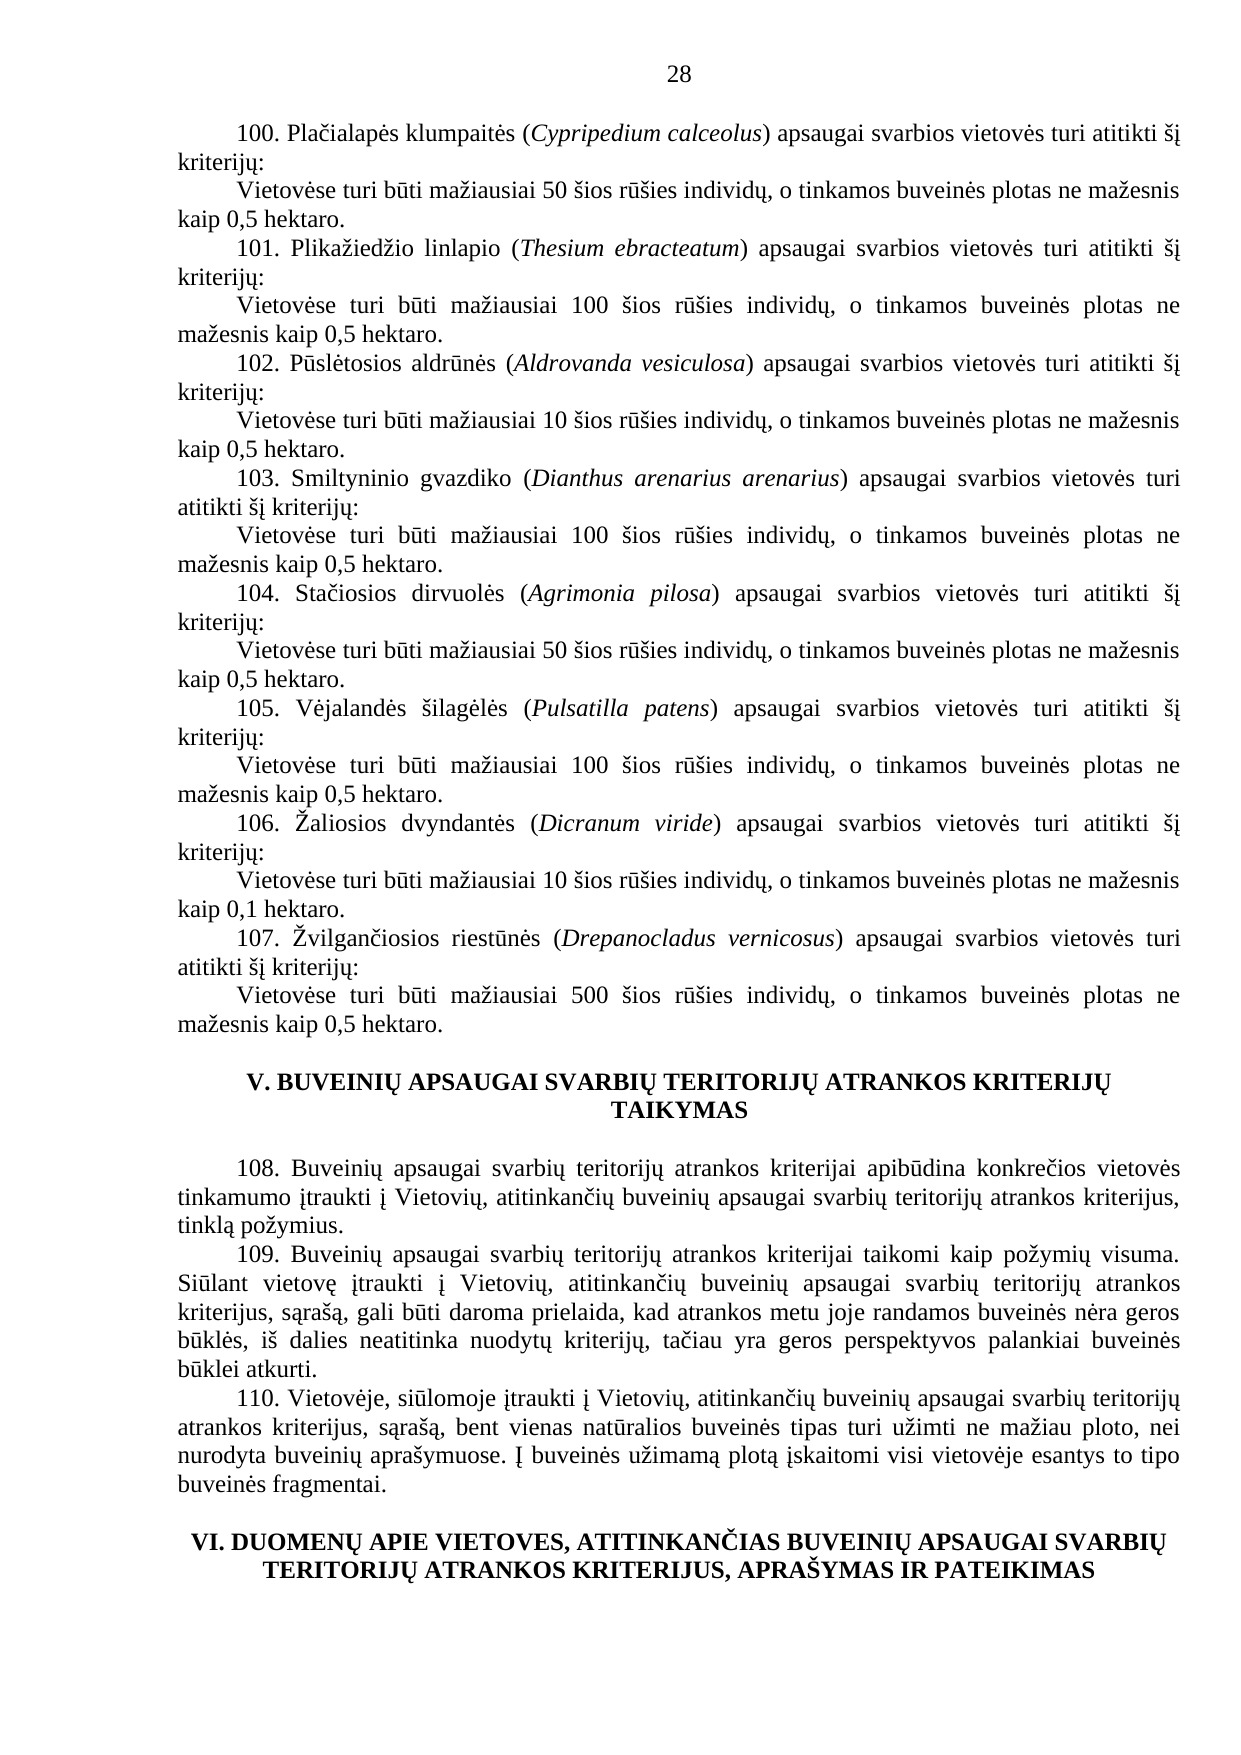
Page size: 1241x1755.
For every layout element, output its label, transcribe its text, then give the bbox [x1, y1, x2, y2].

text Vietovėse turi būti mažiausiai 500 šios rūšies individų, o tinkamos buveinės plotas ne mažesnis kaip 0,5 hektaro. [177, 981, 1181, 1038]
text VI. DUOMENŲ APIE VIETOVES, ATITINKANČIAS BUVEINIŲ APSAUGAI SVARBIŲ TERITORIJŲ ATRANKOS KRITERIJUS, APRAŠYMAS IR PATEIKIMAS [177, 1527, 1181, 1584]
text Vietovėse turi būti mažiausiai 50 šios rūšies individų, o tinkamos buveinės plotas ne mažesnis kaip 0,5 hektaro. [177, 636, 1181, 693]
text 110. Vietovėje, siūlomoje įtraukti į Vietovių, atitinkančių buveinių apsaugai svarbių teritorijų atrankos kriterijus, sąrašą, bent vienas natūralios buveinės tipas turi užimti ne mažiau ploto, nei nurodyta buveinių aprašymuose. Į buveinės užimamą plotą įskaitomi visi vietovėje esantys to tipo buveinės fragmentai. [177, 1383, 1181, 1498]
text Vietovėse turi būti mažiausiai 10 šios rūšies individų, o tinkamos buveinės plotas ne mažesnis kaip 0,5 hektaro. [177, 406, 1181, 463]
text V. BUVEINIŲ APSAUGAI SVARBIŲ TERITORIJŲ ATRANKOS KRITERIJŲ TAIKYMAS [177, 1067, 1181, 1124]
text Vietovėse turi būti mažiausiai 100 šios rūšies individų, o tinkamos buveinės plotas ne mažesnis kaip 0,5 hektaro. [177, 291, 1181, 348]
text Vietovėse turi būti mažiausiai 50 šios rūšies individų, o tinkamos buveinės plotas ne mažesnis kaip 0,5 hektaro. [177, 176, 1181, 233]
text 105. Vėjalandės šilagėlės (Pulsatilla patens) apsaugai svarbios vietovės turi atitikti šį kriterijų: [177, 693, 1181, 751]
text 100. Plačialapės klumpaitės (Cypripedium calceolus) apsaugai svarbios vietovės turi atitikti šį kriterijų: [177, 118, 1181, 176]
text 107. Žvilgančiosios riestūnės (Drepanocladus vernicosus) apsaugai svarbios vietovės turi atitikti šį kriterijų: [177, 923, 1181, 981]
text 101. Plikažiedžio linlapio (Thesium ebracteatum) apsaugai svarbios vietovės turi atitikti šį kriterijų: [177, 233, 1181, 291]
text Vietovėse turi būti mažiausiai 100 šios rūšies individų, o tinkamos buveinės plotas ne mažesnis kaip 0,5 hektaro. [177, 521, 1181, 578]
text 104. Stačiosios dirvuolės (Agrimonia pilosa) apsaugai svarbios vietovės turi atitikti šį kriterijų: [177, 578, 1181, 636]
text 102. Pūslėtosios aldrūnės (Aldrovanda vesiculosa) apsaugai svarbios vietovės turi atitikti šį kriterijų: [177, 348, 1181, 406]
text 108. Buveinių apsaugai svarbių teritorijų atrankos kriterijai apibūdina konkrečios vietovės tinkamumo įtraukti į Vietovių, atitinkančių buveinių apsaugai svarbių teritorijų atrankos kriterijus, tinklą požymius. [177, 1153, 1181, 1239]
text Vietovėse turi būti mažiausiai 100 šios rūšies individų, o tinkamos buveinės plotas ne mažesnis kaip 0,5 hektaro. [177, 751, 1181, 808]
text 103. Smiltyninio gvazdiko (Dianthus arenarius arenarius) apsaugai svarbios vietovės turi atitikti šį kriterijų: [177, 463, 1181, 521]
text 109. Buveinių apsaugai svarbių teritorijų atrankos kriterijai taikomi kaip požymių visuma. Siūlant vietovę įtraukti į Vietovių, atitinkančių buveinių apsaugai svarbių teritorijų atrankos kriterijus, sąrašą, gali būti daroma prielaida, kad atrankos metu joje randamos buveinės nėra geros būklės, iš dalies neatitinka nuodytų kriterijų, tačiau yra geros perspektyvos palankiai buveinės būklei atkurti. [177, 1239, 1181, 1383]
text Vietovėse turi būti mažiausiai 10 šios rūšies individų, o tinkamos buveinės plotas ne mažesnis kaip 0,1 hektaro. [177, 866, 1181, 923]
text 106. Žaliosios dvyndantės (Dicranum viride) apsaugai svarbios vietovės turi atitikti šį kriterijų: [177, 808, 1181, 866]
